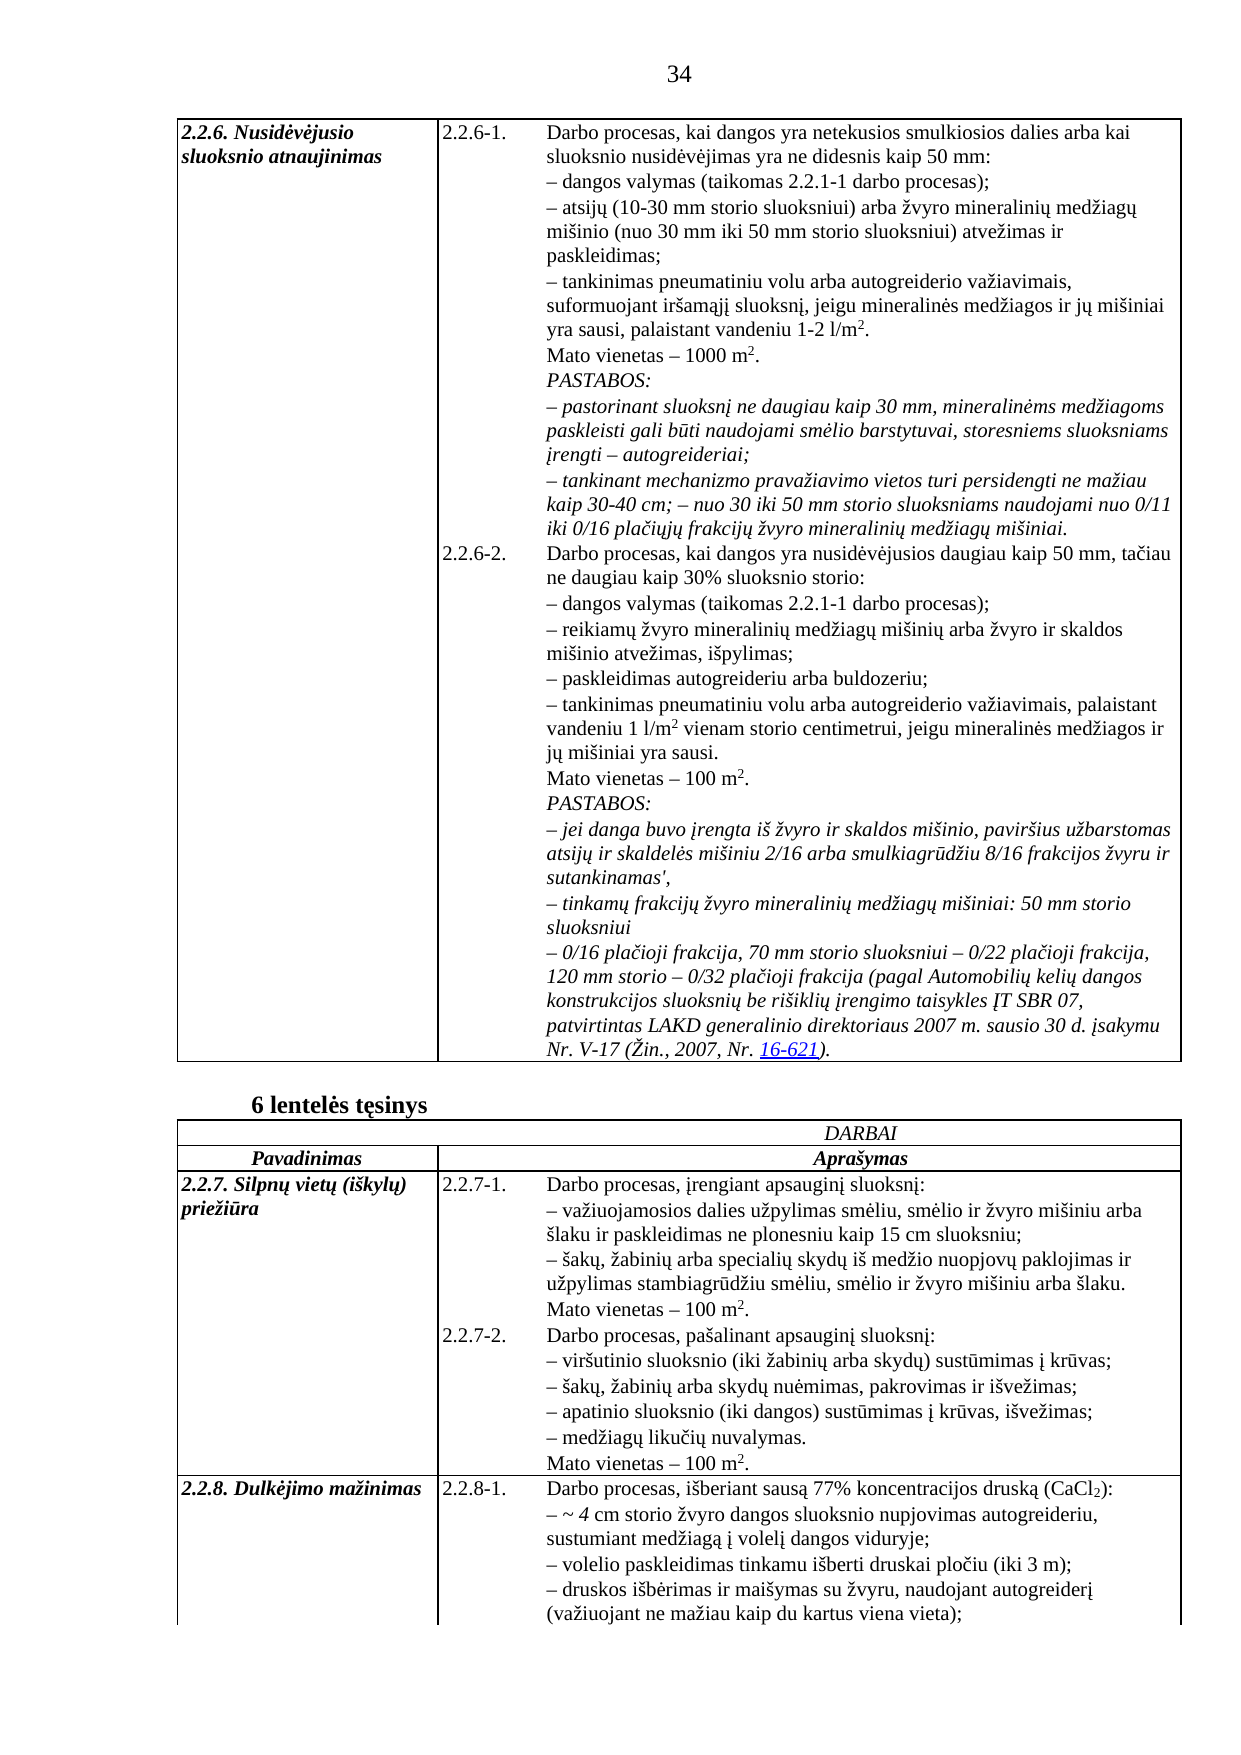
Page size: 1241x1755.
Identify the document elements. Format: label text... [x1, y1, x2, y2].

table_cell – apatinio sluoksnio (iki dangos) sustūmimas į krūvas, išvežimas; [542, 1398, 1180, 1423]
table_cell 2.2.6-2. [439, 540, 542, 1061]
table_cell – jei danga buvo įrengta iš žvyro ir skaldos mišinio, paviršius užbarstomas atsijų ir skaldelės mišiniu 2/16 arba smulkiagrūdžiu 8/16 frakcijos žvyru ir sutankinamas', [542, 815, 1180, 889]
table_cell – dangos valymas (taikomas 2.2.1-1 darbo procesas); [542, 589, 1180, 615]
table_cell 2.2.7-1. [439, 1172, 542, 1321]
table_cell – dangos valymas (taikomas 2.2.1-1 darbo procesas); [542, 168, 1180, 193]
table_cell – šakų, žabinių arba specialių skydų iš medžio nuopjovų paklojimas ir užpylimas stambiagrūdžiu smėliu, smėlio ir žvyro mišiniu arba šlaku. [542, 1246, 1180, 1295]
table_cell Mato vienetas – 100 m2. [542, 1449, 1180, 1475]
table_cell PASTABOS: [542, 367, 1180, 392]
table_cell – važiuojamosios dalies užpylimas smėliu, smėlio ir žvyro mišiniu arba šlaku ir paskleidimas ne plonesniu kaip 15 cm sluoksniu; [542, 1196, 1180, 1246]
table_cell – druskos išbėrimas ir maišymas su žvyru, naudojant autogreiderį (važiuojant ne mažiau kaip du kartus viena vieta); [542, 1576, 1180, 1625]
table_cell – tankinant mechanizmo pravažiavimo vietos turi persidengti ne mažiau kaip 30-40 cm; – nuo 30 iki 50 mm storio sluoksniams naudojami nuo 0/11 iki 0/16 plačiųjų frakcijų žvyro mineralinių medžiagų mišiniai. [542, 466, 1180, 540]
table_cell – volelio paskleidimas tinkamu išberti druskai pločiu (iki 3 m); [542, 1550, 1180, 1576]
table_cell Darbo procesas, kai dangos yra nusidėvėjusios daugiau kaip 50 mm, tačiau ne daugiau kaip 30% sluoksnio storio: [542, 540, 1180, 589]
table_cell 2.2.8-1. [439, 1476, 542, 1625]
table_cell – medžiagų likučių nuvalymas. [542, 1424, 1180, 1449]
table_cell 2.2.7. Silpnų vietų (iškylų) priežiūra [178, 1172, 437, 1475]
table_cell – tankinimas pneumatiniu volu arba autogreiderio važiavimais, suformuojant iršamąjį sluoksnį, jeigu mineralinės medžiagos ir jų mišiniai yra sausi, palaistant vandeniu 1-2 l/m2. [542, 267, 1180, 341]
table_cell – pastorinant sluoksnį ne daugiau kaip 30 mm, mineralinėms medžiagoms paskleisti gali būti naudojami smėlio barstytuvai, storesniems sluoksniams įrengti – autogreideriai; [542, 392, 1180, 466]
table_cell 2.2.7-2. [439, 1321, 542, 1475]
table_cell PASTABOS: [542, 790, 1180, 815]
table_header [538, 1121, 542, 1145]
table_cell 2.2.8. Dulkėjimo mažinimas [178, 1476, 437, 1625]
table_cell – reikiamų žvyro mineralinių medžiagų mišinių arba žvyro ir skaldos mišinio atvežimas, išpylimas; [542, 615, 1180, 665]
table_cell Mato vienetas – 100 m2. [542, 764, 1180, 790]
table_cell Darbo procesas, pašalinant apsauginį sluoksnį: [542, 1321, 1180, 1347]
table_cell Mato vienetas – 100 m2. [542, 1295, 1180, 1321]
table_cell Mato vienetas – 1000 m2. [542, 341, 1180, 367]
table_cell – tankinimas pneumatiniu volu arba autogreiderio važiavimais, palaistant vandeniu 1 l/m2 vienam storio centimetrui, jeigu mineralinės medžiagos ir jų mišiniai yra sausi. [542, 690, 1180, 764]
table_cell – paskleidimas autogreideriu arba buldozeriu; [542, 665, 1180, 690]
table_cell – 0/16 plačioji frakcija, 70 mm storio sluoksniui – 0/22 plačioji frakcija, 120 mm storio – 0/32 plačioji frakcija (pagal Automobilių kelių dangos konstrukcijos sluoksnių be rišiklių įrengimo taisykles ĮT SBR 07, patvirtintas LAKD generalinio direktoriaus 2007 m. sausio 30 d. įsakymu Nr. V-17 (Žin., 2007, Nr. 16-621). [542, 939, 1180, 1061]
table_cell – tinkamų frakcijų žvyro mineralinių medžiagų mišiniai: 50 mm storio sluoksniui [542, 889, 1180, 939]
table_cell – šakų, žabinių arba skydų nuėmimas, pakrovimas ir išvežimas; [542, 1372, 1180, 1398]
table_cell 2.2.6-1. [439, 120, 542, 540]
table_cell – ~ 4 cm storio žvyro dangos sluoksnio nupjovimas autogreideriu, sustumiant medžiagą į volelį dangos viduryje; [542, 1500, 1180, 1550]
table_cell – viršutinio sluoksnio (iki žabinių arba skydų) sustūmimas į krūvas; [542, 1347, 1180, 1372]
table_cell [538, 1146, 542, 1170]
table_cell – atsijų (10-30 mm storio sluoksniui) arba žvyro mineralinių medžiagų mišinio (nuo 30 mm iki 50 mm storio sluoksniui) atvežimas ir paskleidimas; [542, 194, 1180, 267]
table_cell 2.2.6. Nusidėvėjusio sluoksnio atnaujinimas [178, 120, 437, 1061]
text 6 lentelės tęsinys [177, 1090, 1181, 1119]
